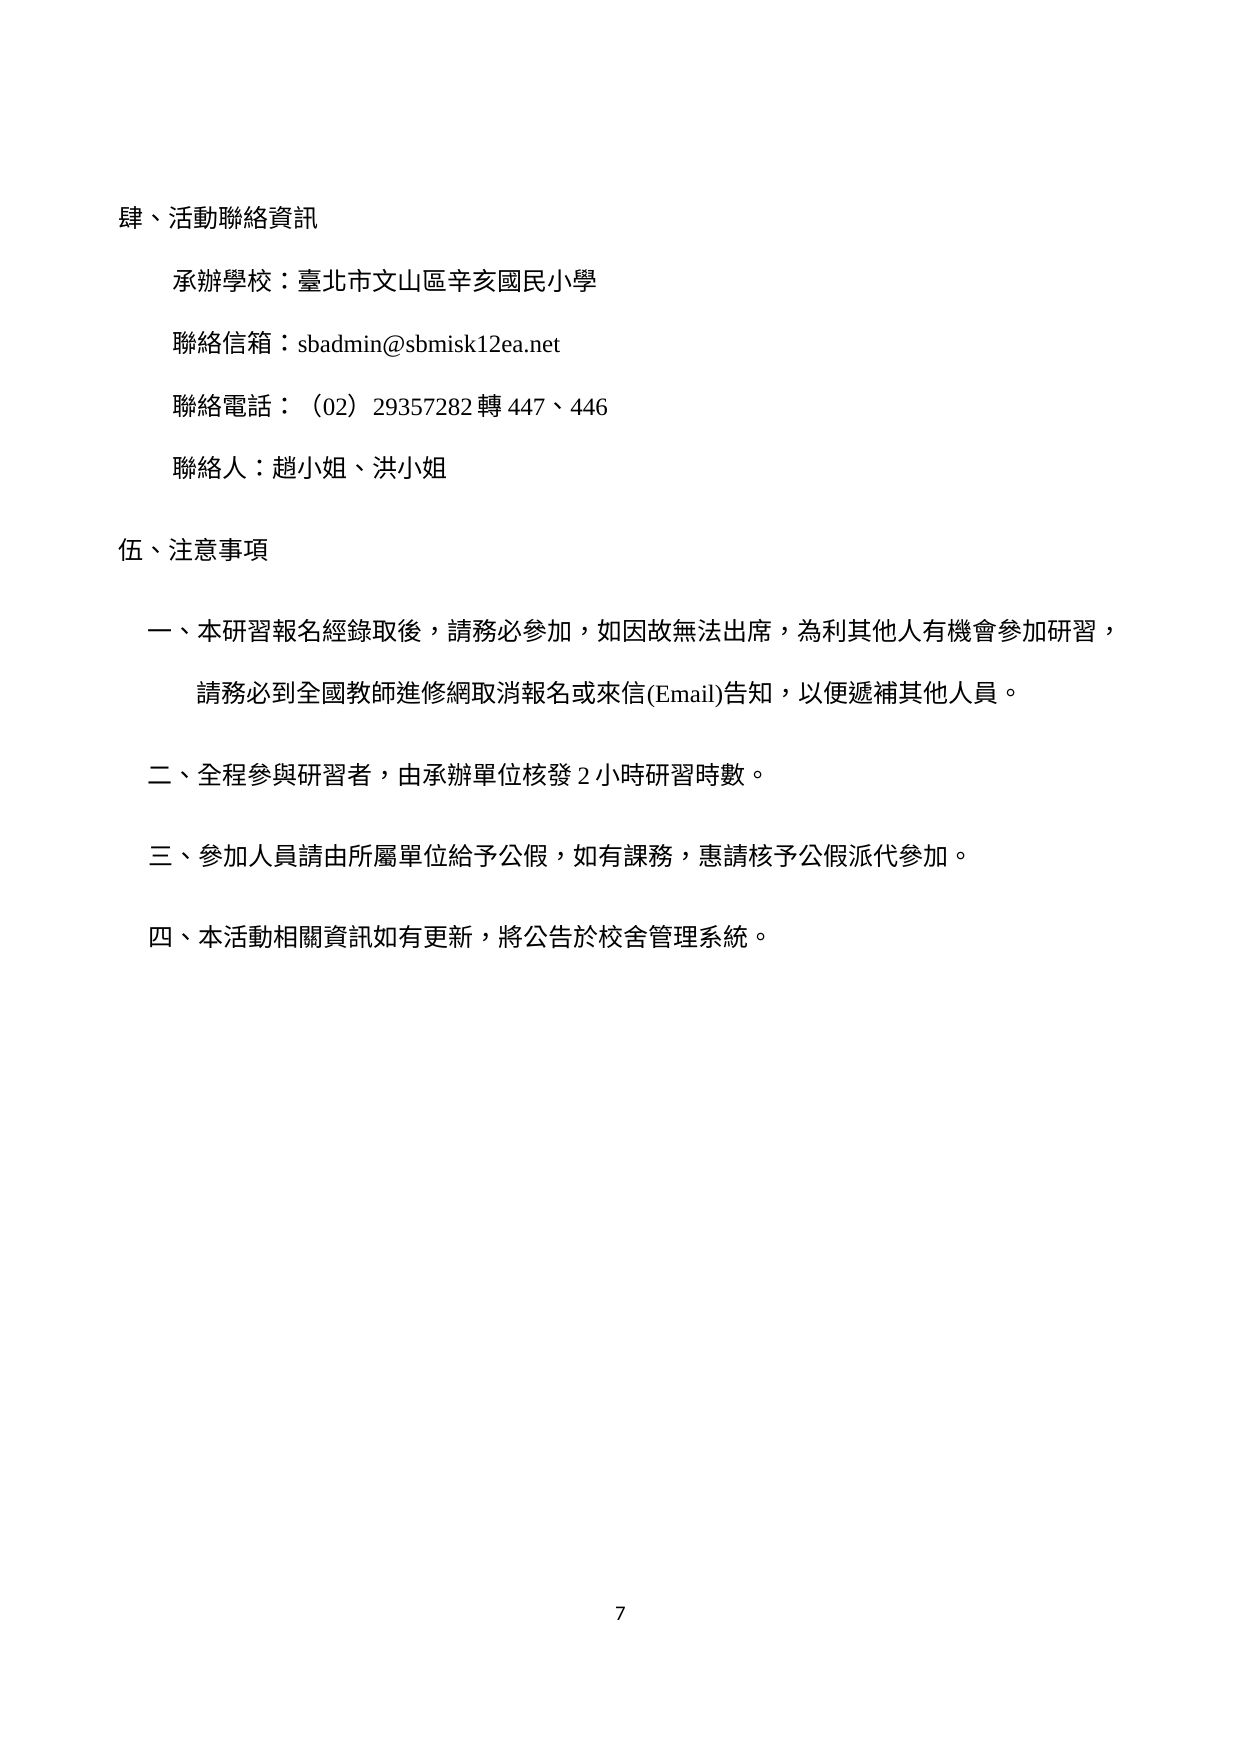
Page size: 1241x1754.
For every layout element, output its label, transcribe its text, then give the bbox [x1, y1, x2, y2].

text 一、本研習報名經錄取後，請務必參加，如因故無法出席，為利其他人有機會參加研習，請務必到全國教師進修網取消報名或來信(Email)告知，以便遞補其他人員。 [147, 588, 1122, 713]
text 承辦學校：臺北市文山區辛亥國民小學 [173, 238, 1122, 300]
text 聯絡人：趙小姐、洪小姐 [173, 425, 1122, 488]
text 二、全程參與研習者，由承辦單位核發2小時研習時數。 [143, 732, 1122, 794]
text 三、參加人員請由所屬單位給予公假，如有課務，惠請核予公假派代參加。 [148, 813, 1122, 875]
text 伍、注意事項 [118, 507, 1122, 569]
text 聯絡信箱：sbadmin@sbmisk12ea.net [173, 300, 1122, 363]
text 聯絡電話：（02）29357282轉447、446 [173, 363, 1122, 425]
text 四、本活動相關資訊如有更新，將公告於校舍管理系統。 [148, 894, 1122, 957]
text 肆、活動聯絡資訊 [118, 175, 1122, 238]
